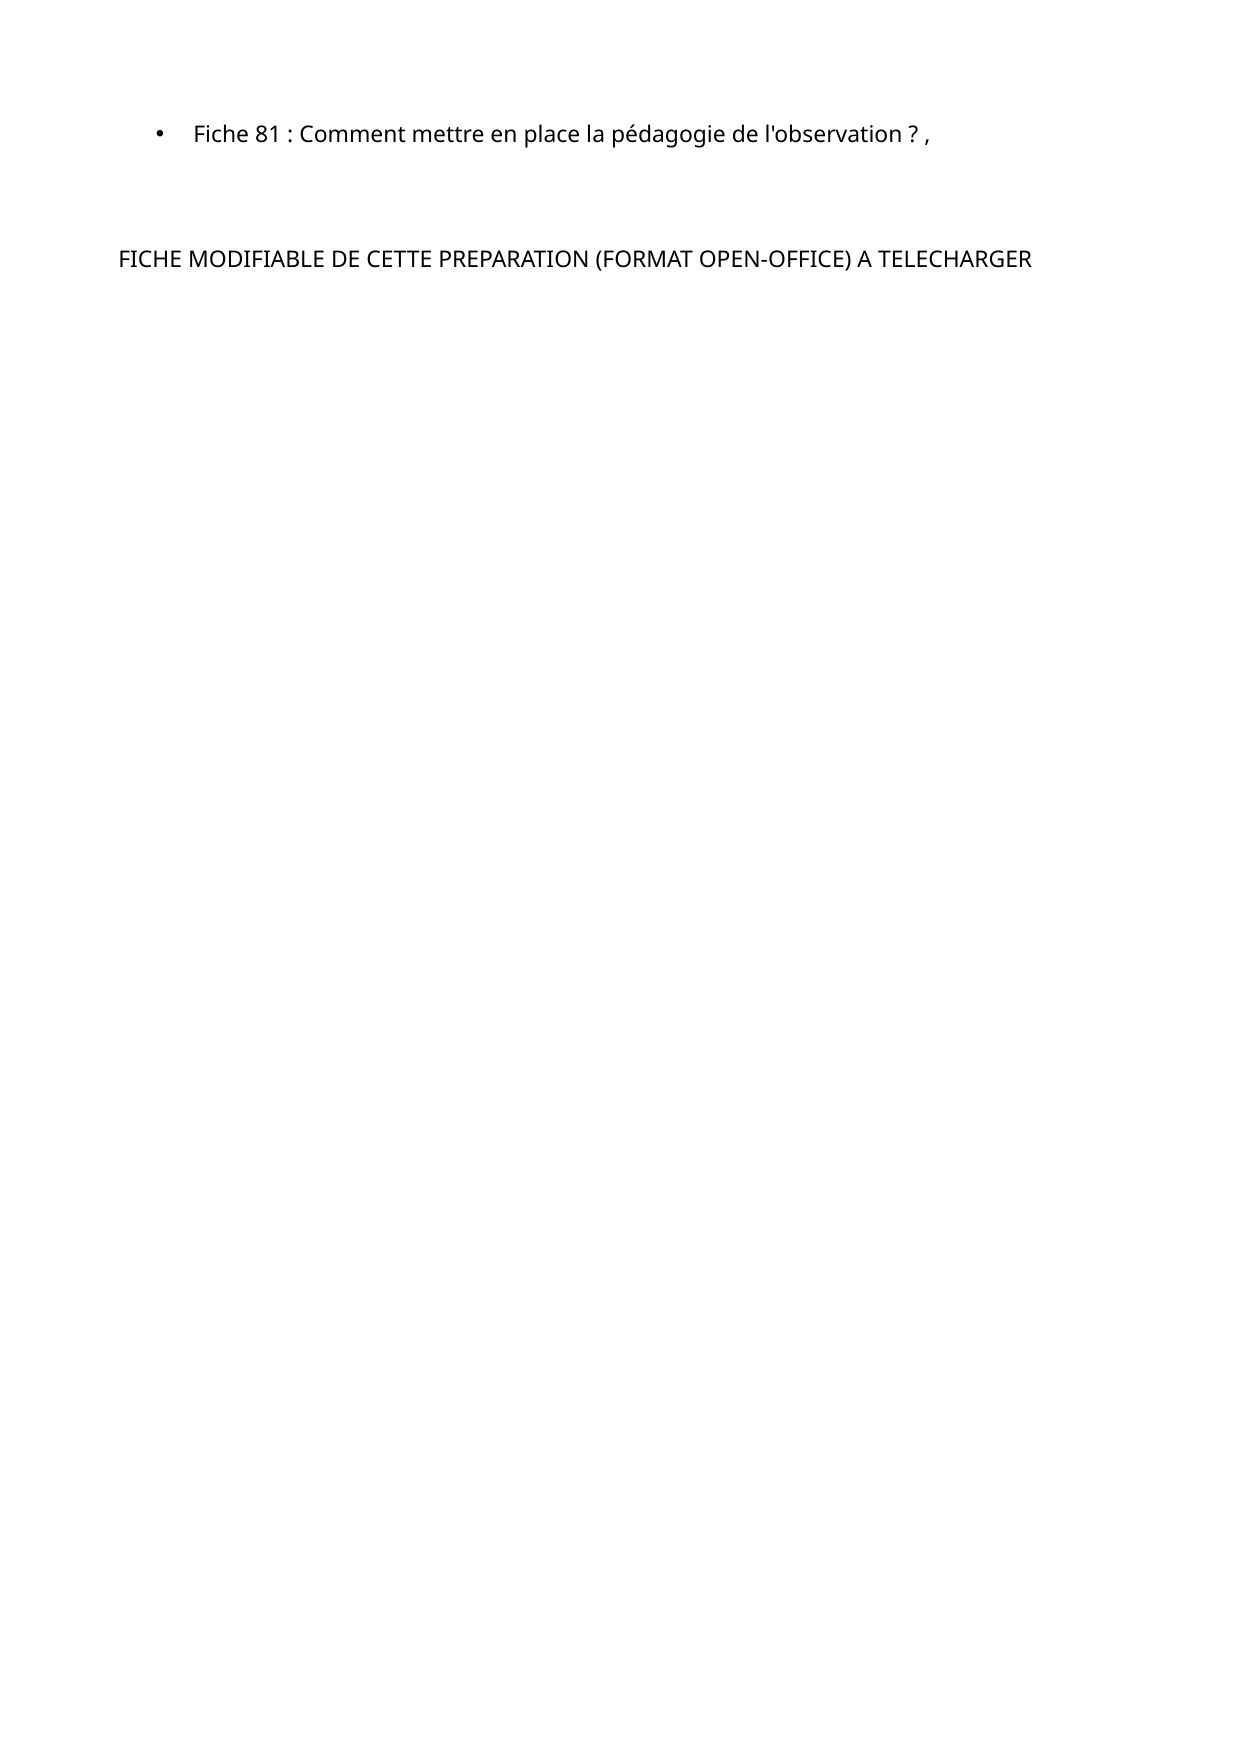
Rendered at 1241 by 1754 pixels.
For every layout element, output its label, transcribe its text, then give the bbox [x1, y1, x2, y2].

list Fiche 81 : Comment mettre en place la pédagogie de l'observation ? , [156, 118, 1122, 149]
text FICHE MODIFIABLE DE CETTE PREPARATION (FORMAT OPEN-OFFICE) A TELECHARGER [118, 243, 1122, 274]
